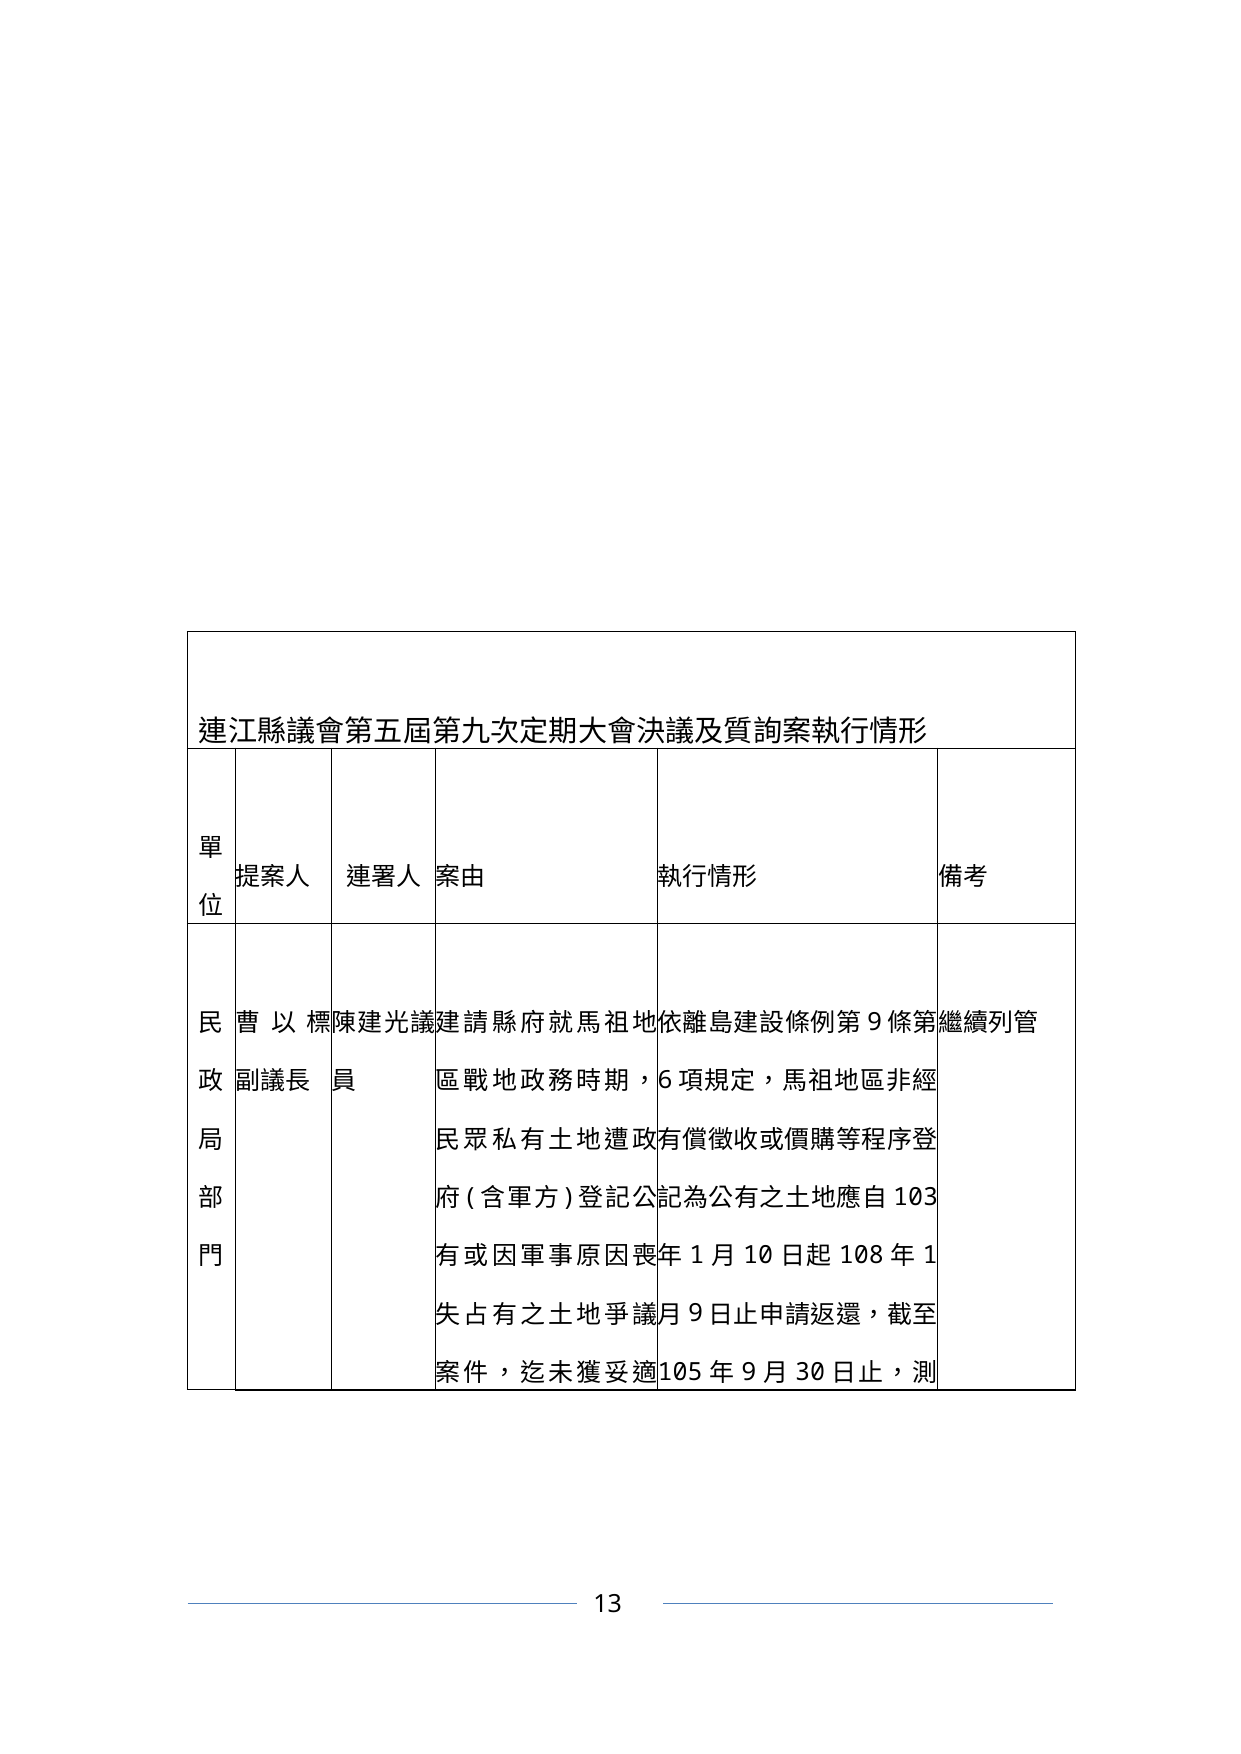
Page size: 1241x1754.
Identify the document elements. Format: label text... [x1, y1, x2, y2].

table_cell 連署人 [332, 749, 435, 923]
table_header 連江縣議會第五屆第九次定期大會決議及質詢案執行情形 [188, 632, 1075, 748]
table_cell 建請縣府就馬祖地區戰地政務時期，民眾私有土地遭政府(含軍方)登記公有或因軍事原因喪失占有之土地爭議案件，迄未獲妥適 [436, 924, 657, 1389]
table_cell 備考 [938, 749, 1075, 923]
table_cell 民政局 部門 [188, 924, 235, 1389]
table_cell 案由 [436, 749, 657, 923]
table_cell 陳建光議員 [332, 924, 435, 1389]
table_cell 單位 [188, 749, 235, 923]
table_cell 曹以標副議長 [236, 924, 331, 1389]
table_cell 提案人 [236, 749, 331, 923]
table_cell 繼續列管 [938, 924, 1075, 1389]
table_cell 執行情形 [658, 749, 937, 923]
table_cell 依離島建設條例第9條第6項規定，馬祖地區非經有償徵收或價購等程序登記為公有之土地應自103年1月10日起108年1月9日止申請返還，截至105年9月30日止，測 [658, 924, 937, 1389]
